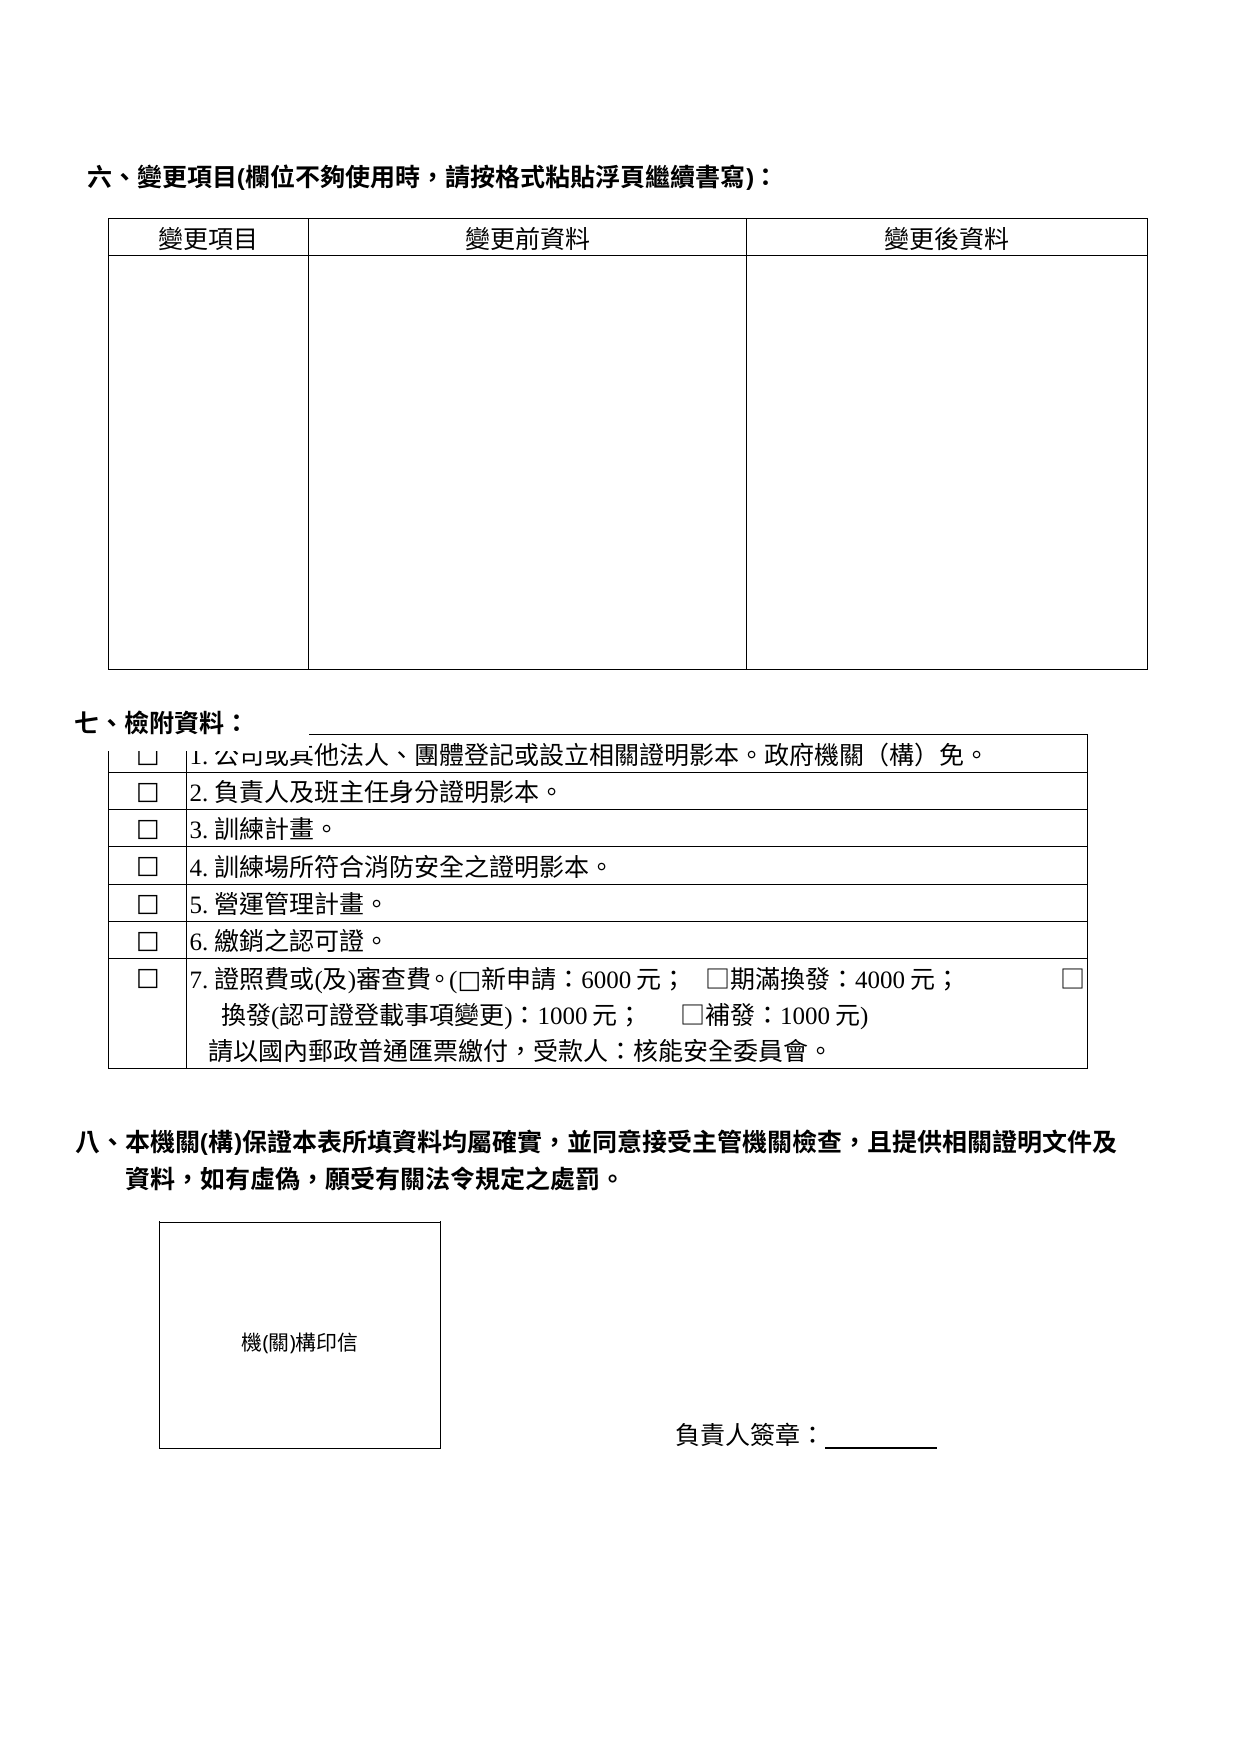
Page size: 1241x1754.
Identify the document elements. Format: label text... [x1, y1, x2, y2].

text 機(關)構印信 [161, 1326, 438, 1357]
table_cell □ [109, 847, 186, 883]
table_cell □ [109, 922, 186, 958]
table_cell 5. 營運管理計畫。 [187, 885, 1087, 921]
table_cell 7. 證照費或(及)審查費。(□新申請：6000元； □期滿換發：4000元； □換發(認可證登載事項變更)：1000元； □補發：1000元) 請以國內郵政普通匯票繳付，受款人：核能安全委員會。 [187, 959, 1087, 1068]
table_cell □ [109, 773, 186, 809]
table_header □ [109, 751, 186, 772]
table_cell [747, 256, 1147, 669]
table_cell □ [109, 810, 186, 846]
text 八、本機關(構)保證本表所填資料均屬確實，並同意接受主管機關檢查，且提供相關證明文件及資料，如有虛偽，願受有關法令規定之處罰。 [75, 1123, 1118, 1195]
table_cell 6. 繳銷之認可證。 [187, 922, 1087, 958]
text 七、檢附資料： [74, 703, 294, 740]
table_header 變更項目 [109, 219, 308, 255]
table_cell [109, 256, 308, 669]
table_cell □ [109, 885, 186, 921]
table_cell [309, 256, 746, 669]
table_header 變更後資料 [747, 219, 1147, 255]
table_header 1. 公司或其他法人、團體登記或設立相關證明影本。政府機關（構）免。 [187, 735, 1087, 772]
table_cell 2. 負責人及班主任身分證明影本。 [187, 773, 1087, 809]
table_cell □ [109, 959, 186, 1068]
table_cell 3. 訓練計畫。 [187, 810, 1087, 846]
table_header 變更前資料 [309, 219, 746, 255]
table_cell 4. 訓練場所符合消防安全之證明影本。 [187, 847, 1087, 883]
text 負責人簽章： [675, 1416, 1068, 1452]
